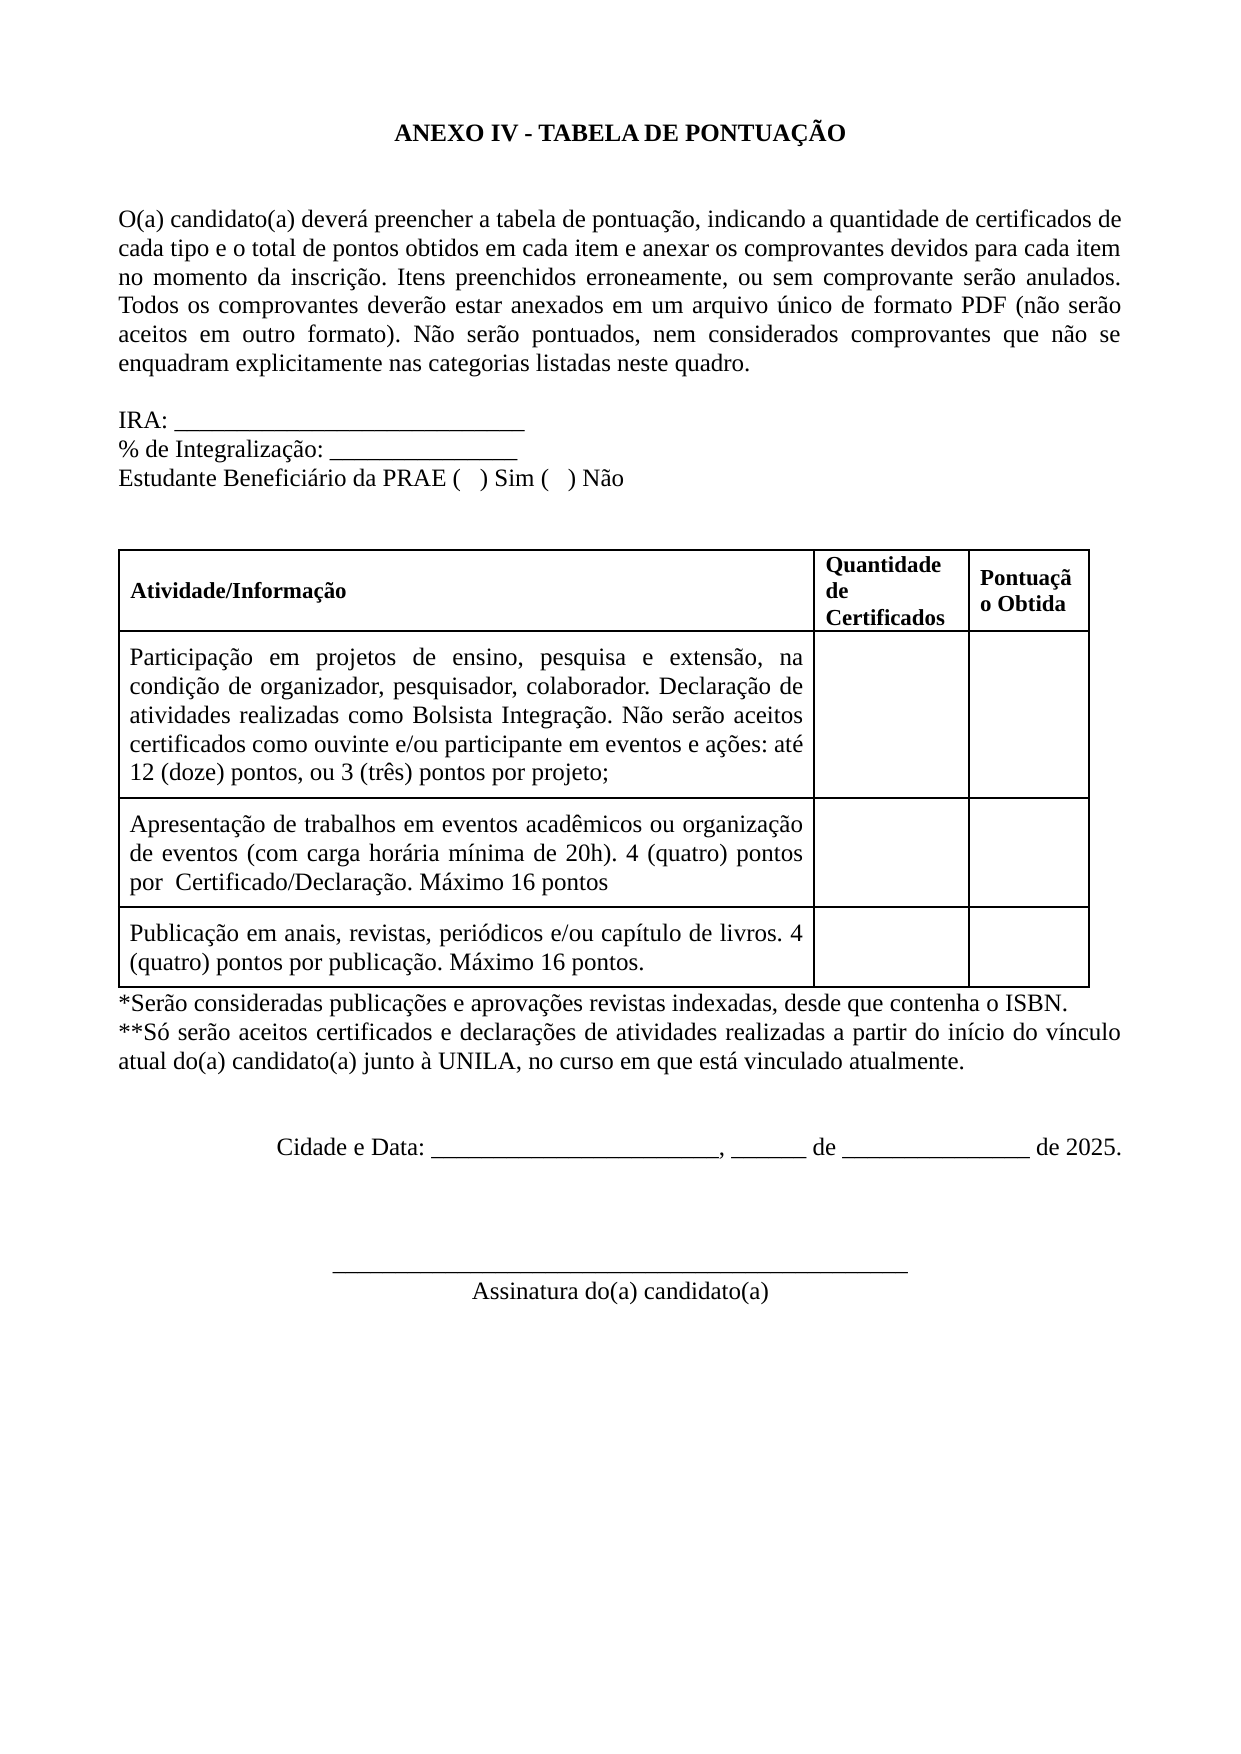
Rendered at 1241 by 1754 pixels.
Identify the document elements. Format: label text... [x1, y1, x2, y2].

text Estudante Beneficiário da PRAE ( ) Sim ( ) Não [118, 463, 1122, 492]
table_cell [970, 799, 1088, 906]
table_header Quantidade de Certificados [815, 551, 968, 630]
text IRA: ____________________________ [118, 406, 1122, 434]
text Assinatura do(a) candidato(a) [118, 1276, 1122, 1304]
table_cell [815, 908, 968, 986]
text **Só serão aceitos certificados e declarações de atividades realizadas a partir do início do vínculo atual do(a) candidato(a) junto à UNILA, no curso em que está vinculado atualmente. [118, 1017, 1122, 1074]
table_cell [815, 632, 968, 797]
text % de Integralização: _______________ [118, 434, 1122, 463]
table_header Atividade/Informação [120, 551, 813, 630]
text *Serão consideradas publicações e aprovações revistas indexadas, desde que contenha o ISBN. [118, 988, 1122, 1017]
table_header Pontuação Obtida [970, 551, 1088, 630]
table_cell Apresentação de trabalhos em eventos acadêmicos ou organização de eventos (com carga horária mínima de 20h). 4 (quatro) pontos por Certificado/Declaração. Máximo 16 pontos [120, 799, 813, 906]
table_cell [815, 799, 968, 906]
table_cell [970, 632, 1088, 797]
table_cell [970, 908, 1088, 986]
table_cell Publicação em anais, revistas, periódicos e/ou capítulo de livros. 4 (quatro) pontos por publicação. Máximo 16 pontos. [120, 908, 813, 986]
text ______________________________________________ [118, 1247, 1122, 1276]
table_cell Participação em projetos de ensino, pesquisa e extensão, na condição de organizador, pesquisador, colaborador. Declaração de atividades realizadas como Bolsista Integração. Não serão aceitos certificados como ouvinte e/ou participante em eventos e ações: até 12 (doze) pontos, ou 3 (três) pontos por projeto; [120, 632, 813, 797]
text Cidade e Data: _______________________, ______ de _______________ de 2025. [118, 1132, 1122, 1161]
text O(a) candidato(a) deverá preencher a tabela de pontuação, indicando a quantidade de certificados de cada tipo e o total de pontos obtidos em cada item e anexar os comprovantes devidos para cada item no momento da inscrição. Itens preenchidos erroneamente, ou sem comprovante serão anulados. Todos os comprovantes deverão estar anexados em um arquivo único de formato PDF (não serão aceitos em outro formato). Não serão pontuados, nem considerados comprovantes que não se enquadram explicitamente nas categorias listadas neste quadro. [118, 204, 1122, 377]
subtitle ANEXO IV - TABELA DE PONTUAÇÃO [118, 118, 1122, 147]
